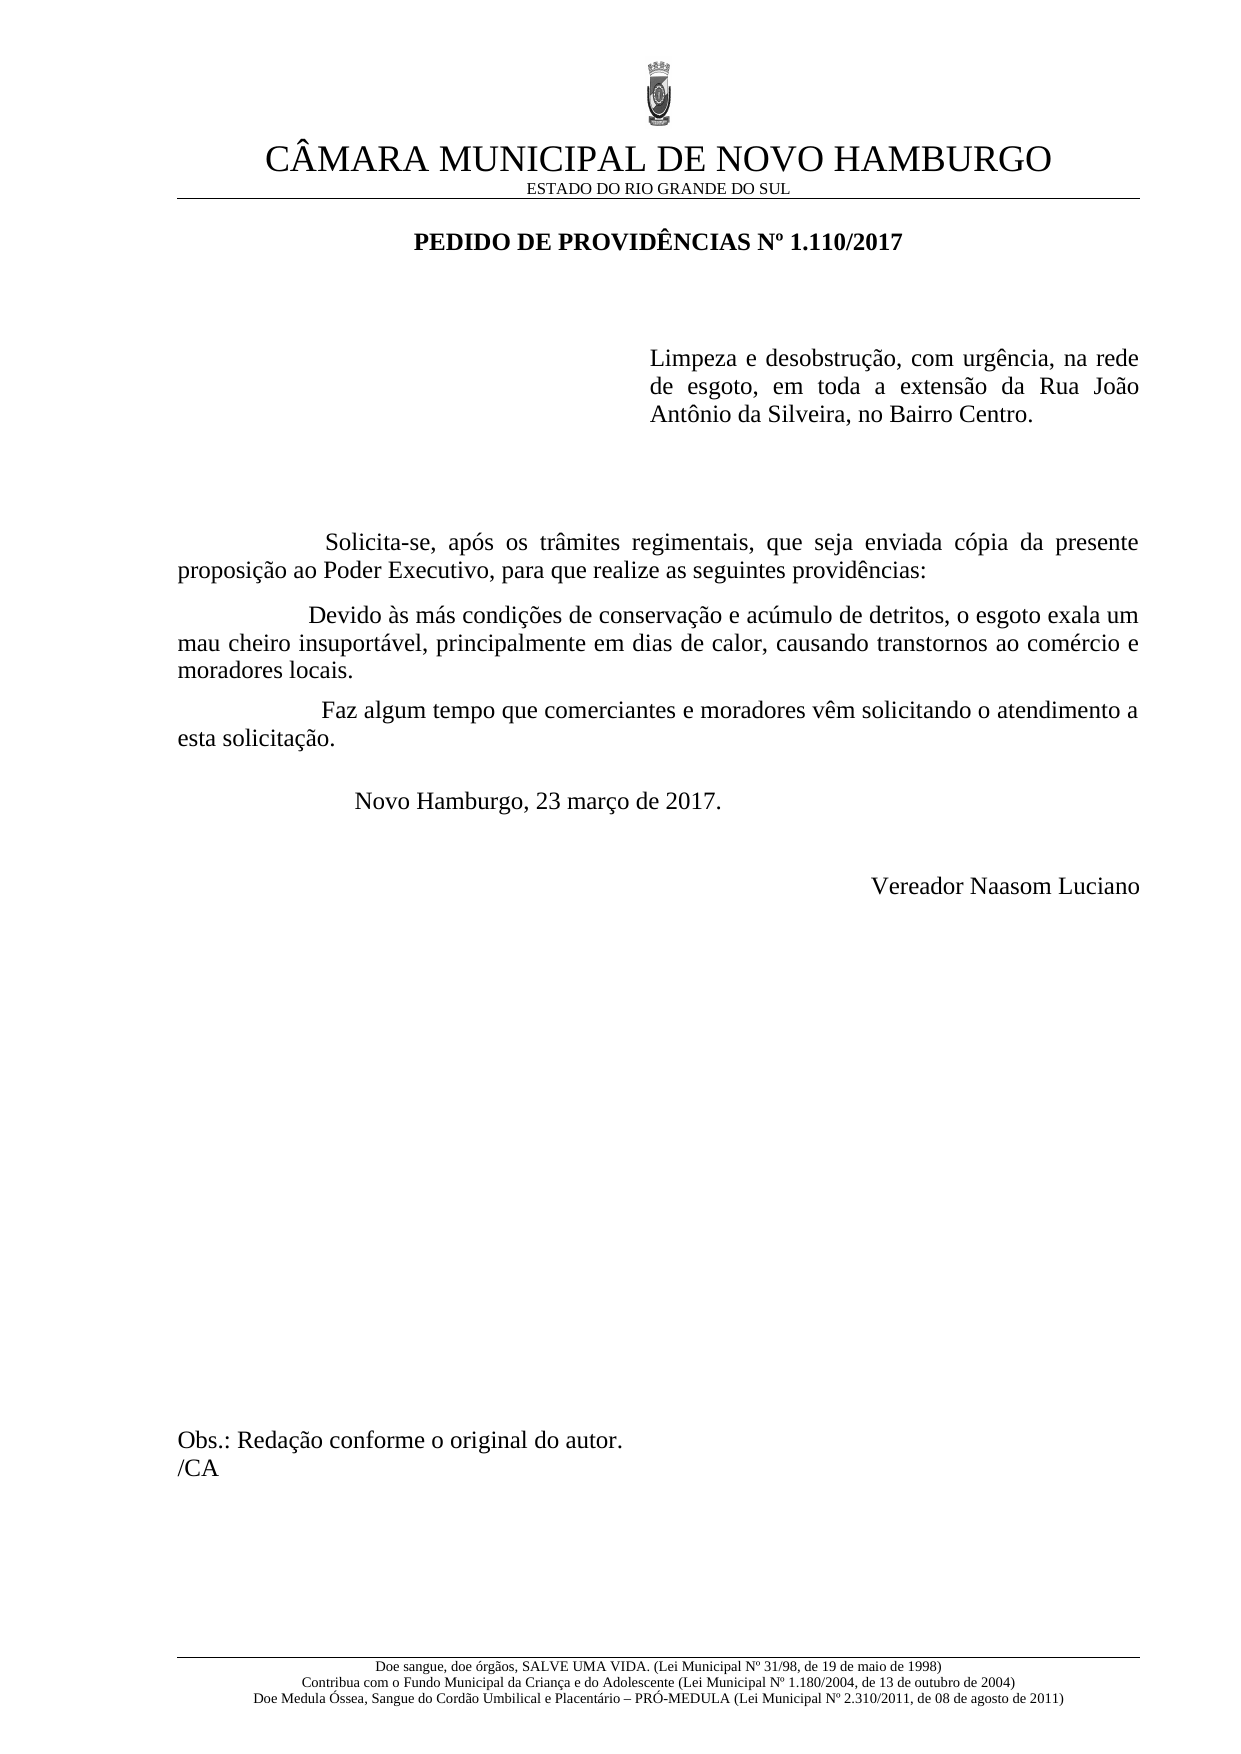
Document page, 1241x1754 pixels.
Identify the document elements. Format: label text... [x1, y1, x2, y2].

text Devido às más condições de conservação e acúmulo de detritos, o esgoto exala um mau cheiro insuportável, principalmente em dias de calor, causando transtornos ao comércio e moradores locais. [177, 601, 1140, 684]
text Faz algum tempo que comerciantes e moradores vêm solicitando o atendimento a esta solicitação. [177, 696, 1140, 752]
text Vereador Naasom Luciano [768, 844, 1140, 899]
text Limpeza e desobstrução, com urgência, na rede de esgoto, em toda a extensão da Rua João Antônio da Silveira, no Bairro Centro. [649, 344, 1140, 428]
text Novo Hamburgo, 23 março de 2017. [177, 787, 1140, 815]
text Solicita-se, após os trâmites regimentais, que seja enviada cópia da presente proposição ao Poder Executivo, para que realize as seguintes providências: [177, 528, 1140, 583]
text /CA [177, 1454, 1140, 1481]
text Obs.: Redação conforme o original do autor. [177, 1426, 1140, 1454]
text PEDIDO DE PROVIDÊNCIAS Nº 1.110/2017 [177, 228, 1140, 256]
